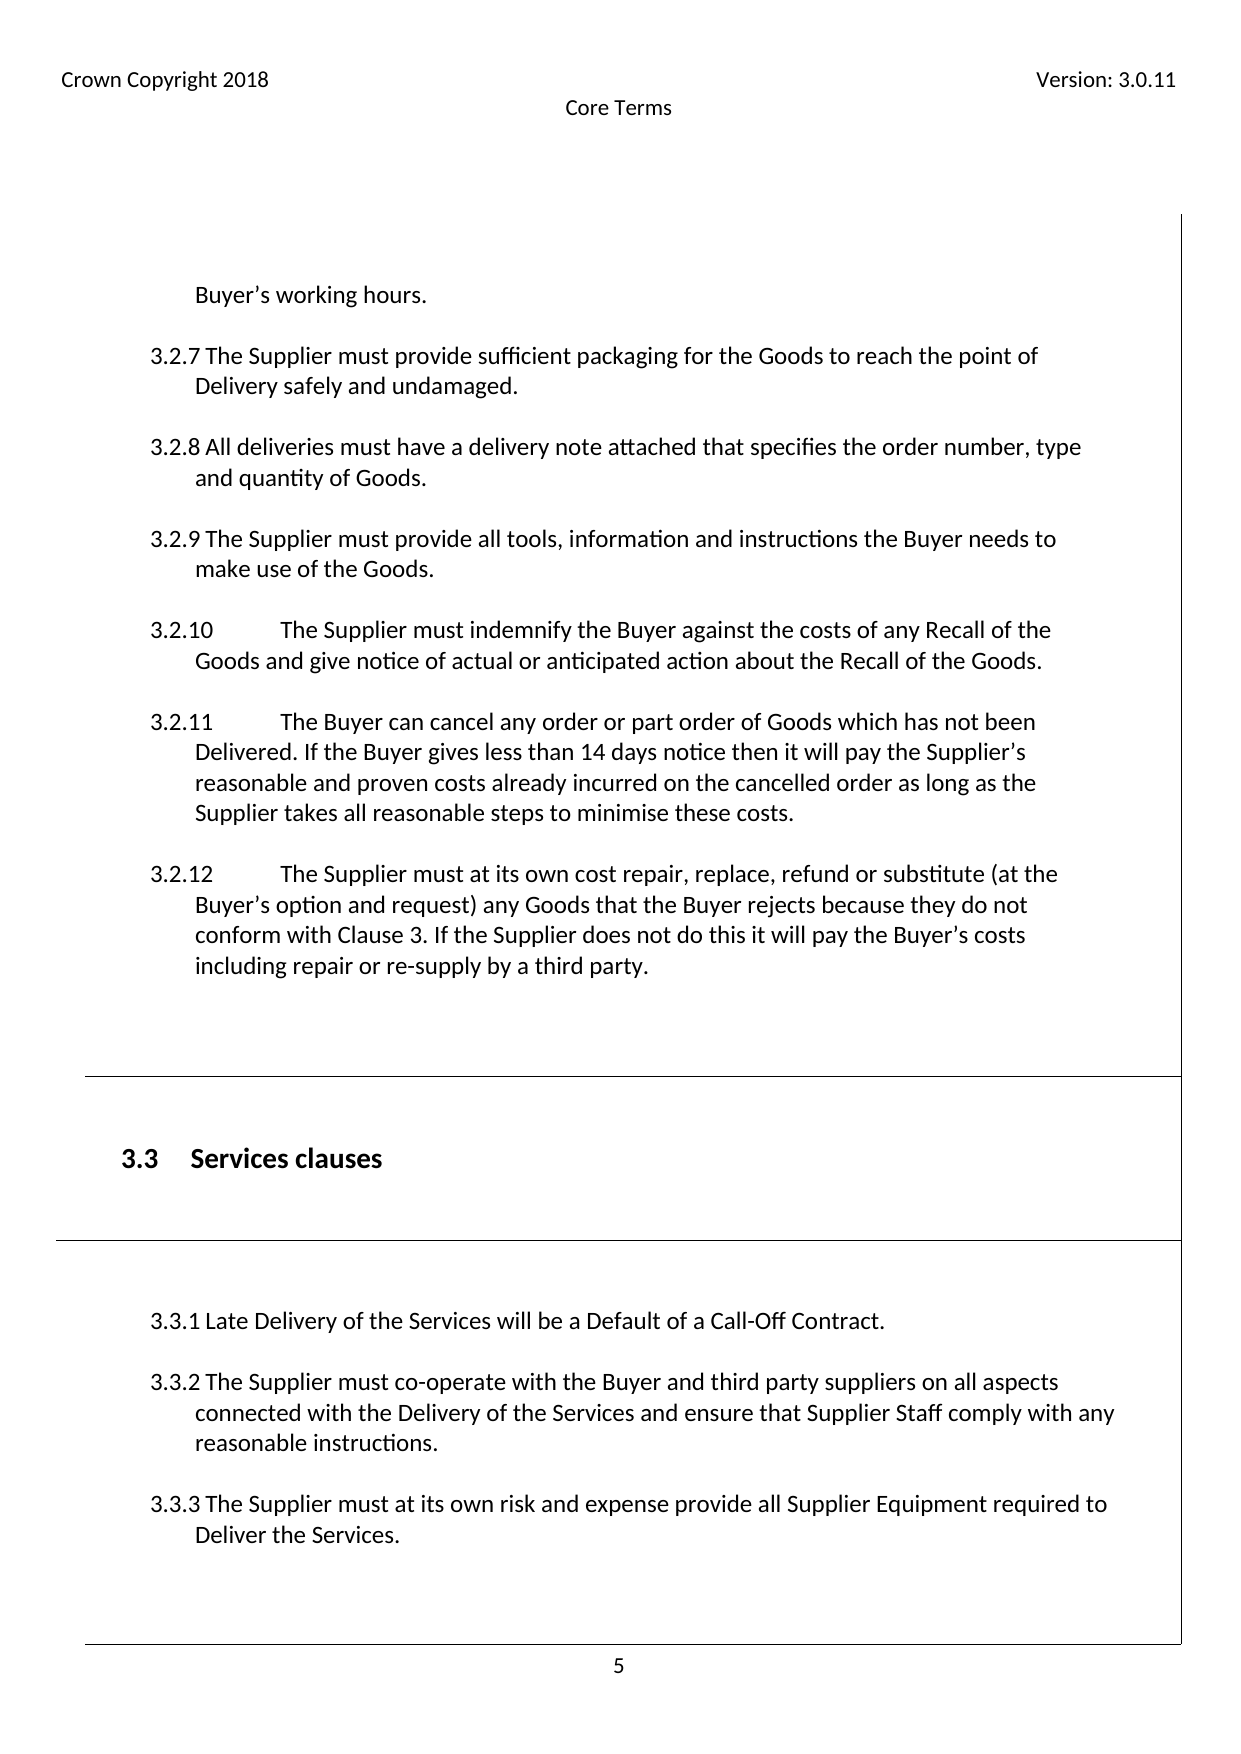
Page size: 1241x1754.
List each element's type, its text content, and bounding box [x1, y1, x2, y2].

list The Supplier must co-operate with the Buyer and third party suppliers on all aspects connected with the Delivery of the Services and ensure that Supplier Staff comply with any reasonable instructions. [85, 1366, 1181, 1488]
list Late Delivery of the Services will be a Default of a Call-Off Contract. [85, 1241, 1181, 1366]
list Buyer’s working hours. [85, 214, 1181, 340]
list Services clauses [56, 1076, 1181, 1240]
list The Supplier must indemnify the Buyer against the costs of any Recall of the Goods and give notice of actual or anticipated action about the Recall of the Goods. [85, 614, 1181, 706]
list The Supplier must at its own risk and expense provide all Supplier Equipment required to Deliver the Services. [85, 1488, 1181, 1644]
list The Buyer can cancel any order or part order of Goods which has not been Delivered. If the Buyer gives less than 14 days notice then it will pay the Supplier’s reasonable and proven costs already incurred on the cancelled order as long as the Supplier takes all reasonable steps to minimise these costs. [85, 706, 1181, 859]
list All deliveries must have a delivery note attached that specifies the order number, type and quantity of Goods. [85, 431, 1181, 523]
list The Supplier must provide sufficient packaging for the Goods to reach the point of Delivery safely and undamaged. [85, 340, 1181, 431]
list The Supplier must at its own cost repair, replace, refund or substitute (at the Buyer’s option and request) any Goods that the Buyer rejects because they do not conform with Clause 3. If the Supplier does not do this it will pay the Buyer’s costs including repair or re-supply by a third party. [85, 859, 1181, 1076]
list The Supplier must provide all tools, information and instructions the Buyer needs to make use of the Goods. [85, 523, 1181, 614]
